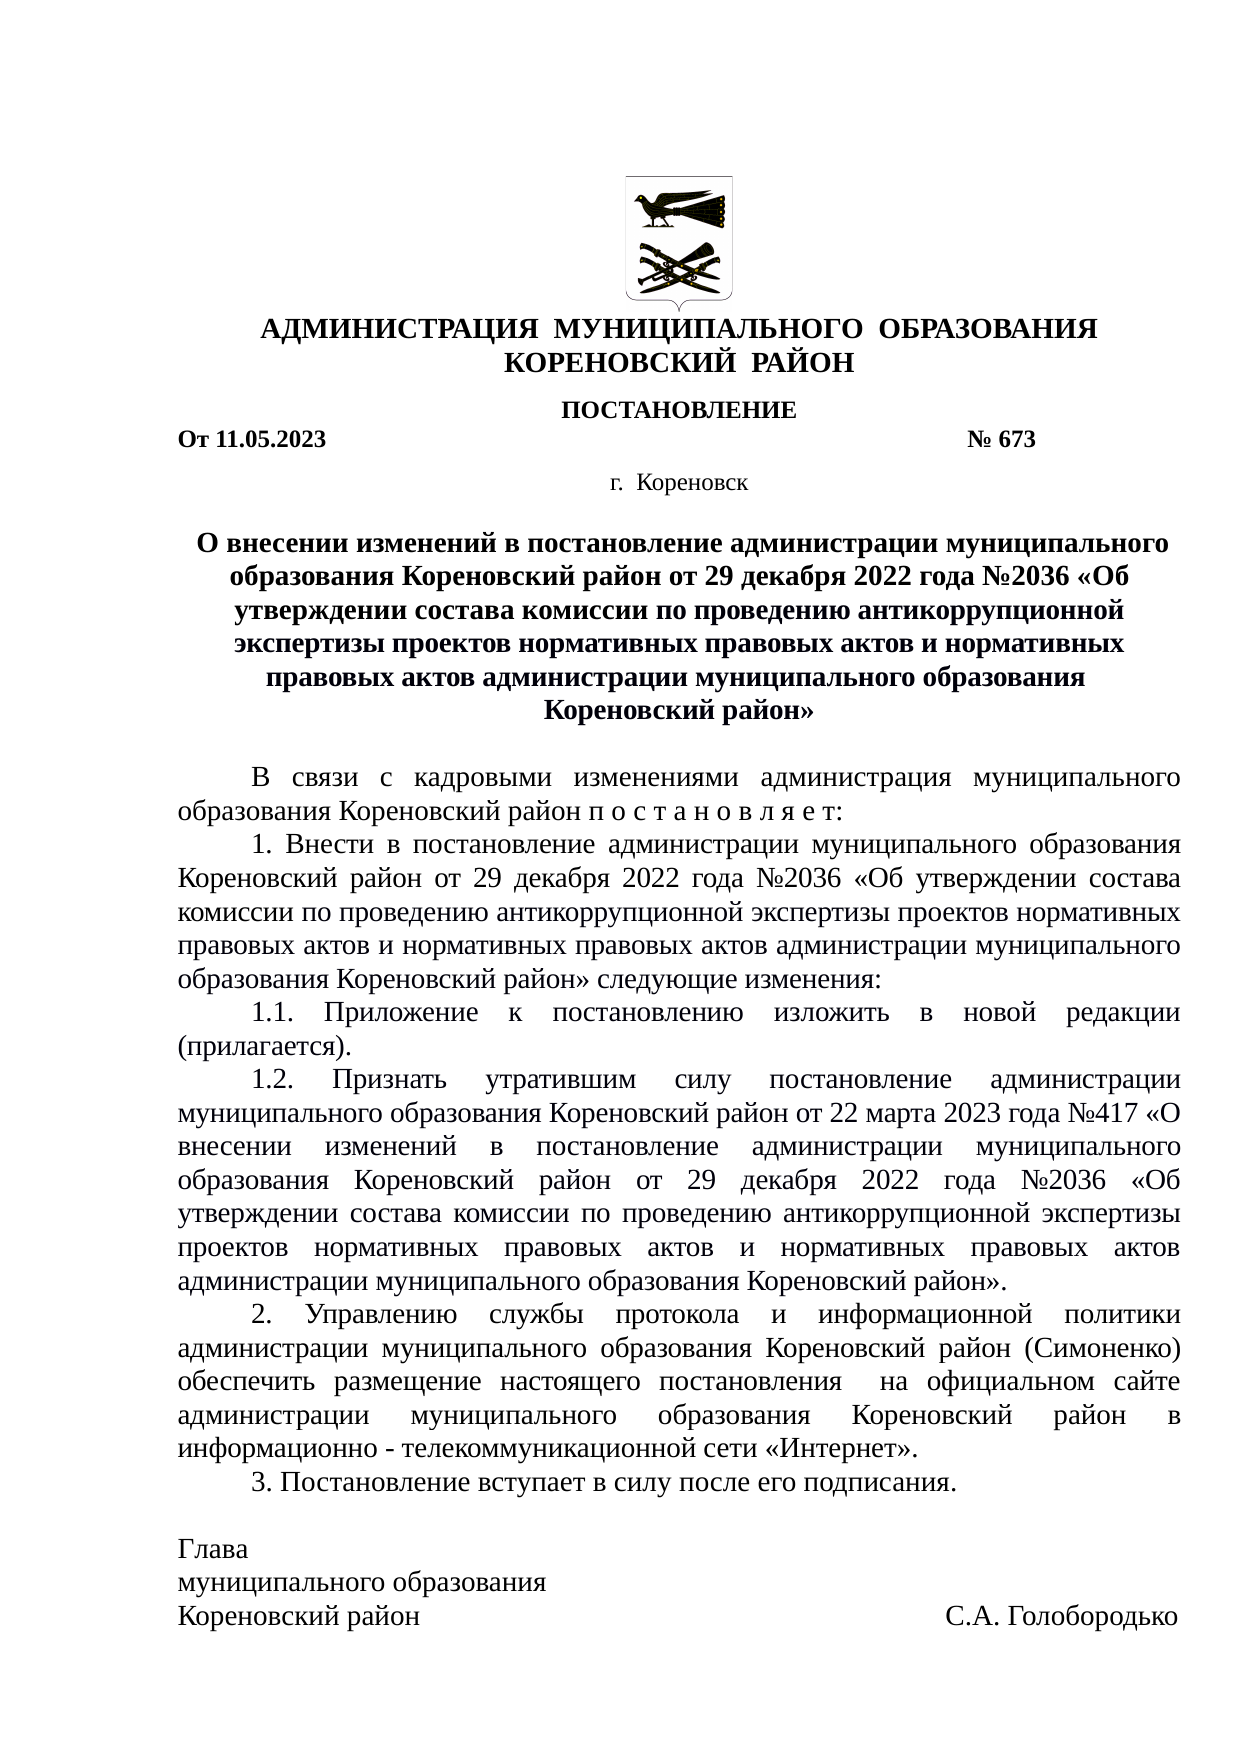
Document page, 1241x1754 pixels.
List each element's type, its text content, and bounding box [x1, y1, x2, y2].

text 2. Управлению службы протокола и информационной политики администрации муниципального образования Кореновский район (Симоненко) обеспечить размещение настоящего постановления на официальном сайте администрации муниципального образования Кореновский район в информационно - телекоммуникационной сети «Интернет». [177, 1296, 1181, 1464]
picture [625, 176, 733, 312]
text Кореновский район С.А. Голобородько [177, 1598, 1181, 1632]
text От 11.05.2023 № 673 [177, 424, 1181, 453]
text Глава [177, 1531, 1181, 1564]
text муниципального образования [177, 1564, 1181, 1598]
subtitle ПОСТАНОВЛЕНИЕ [177, 395, 1181, 424]
text г. Кореновск [177, 467, 1181, 496]
text Кореновский район» [177, 692, 1181, 726]
text 1.2. Признать утратившим силу постановление администрации муниципального образования Кореновский район от 22 марта 2023 года №417 «О внесении изменений в постановление администрации муниципального образования Кореновский район от 29 декабря 2022 года №2036 «Об утверждении состава комиссии по проведению антикоррупционной экспертизы проектов нормативных правовых актов и нормативных правовых актов администрации муниципального образования Кореновский район». [177, 1061, 1181, 1296]
subtitle КОРЕНОВСКИЙ РАЙОН [177, 345, 1181, 378]
text 1. Внести в постановление администрации муниципального образования Кореновский район от 29 декабря 2022 года №2036 «Об утверждении состава комиссии по проведению антикоррупционной экспертизы проектов нормативных правовых актов и нормативных правовых актов администрации муниципального образования Кореновский район» следующие изменения: [177, 827, 1181, 994]
text В связи с кадровыми изменениями администрация муниципального образования Кореновский район п о с т а н о в л я е т: [177, 759, 1181, 827]
subtitle АДМИНИСТРАЦИЯ МУНИЦИПАЛЬНОГО ОБРАЗОВАНИЯ [177, 311, 1181, 345]
text О внесении изменений в постановление администрации муниципального образования Кореновский район от 29 декабря 2022 года №2036 «Об утверждении состава комиссии по проведению антикоррупционной экспертизы проектов нормативных правовых актов и нормативных правовых актов администрации муниципального образования [177, 525, 1181, 692]
list 3. Постановление вступает в силу после его подписания. [177, 1464, 1181, 1497]
text 1.1. Приложение к постановлению изложить в новой редакции (прилагается). [177, 994, 1181, 1061]
